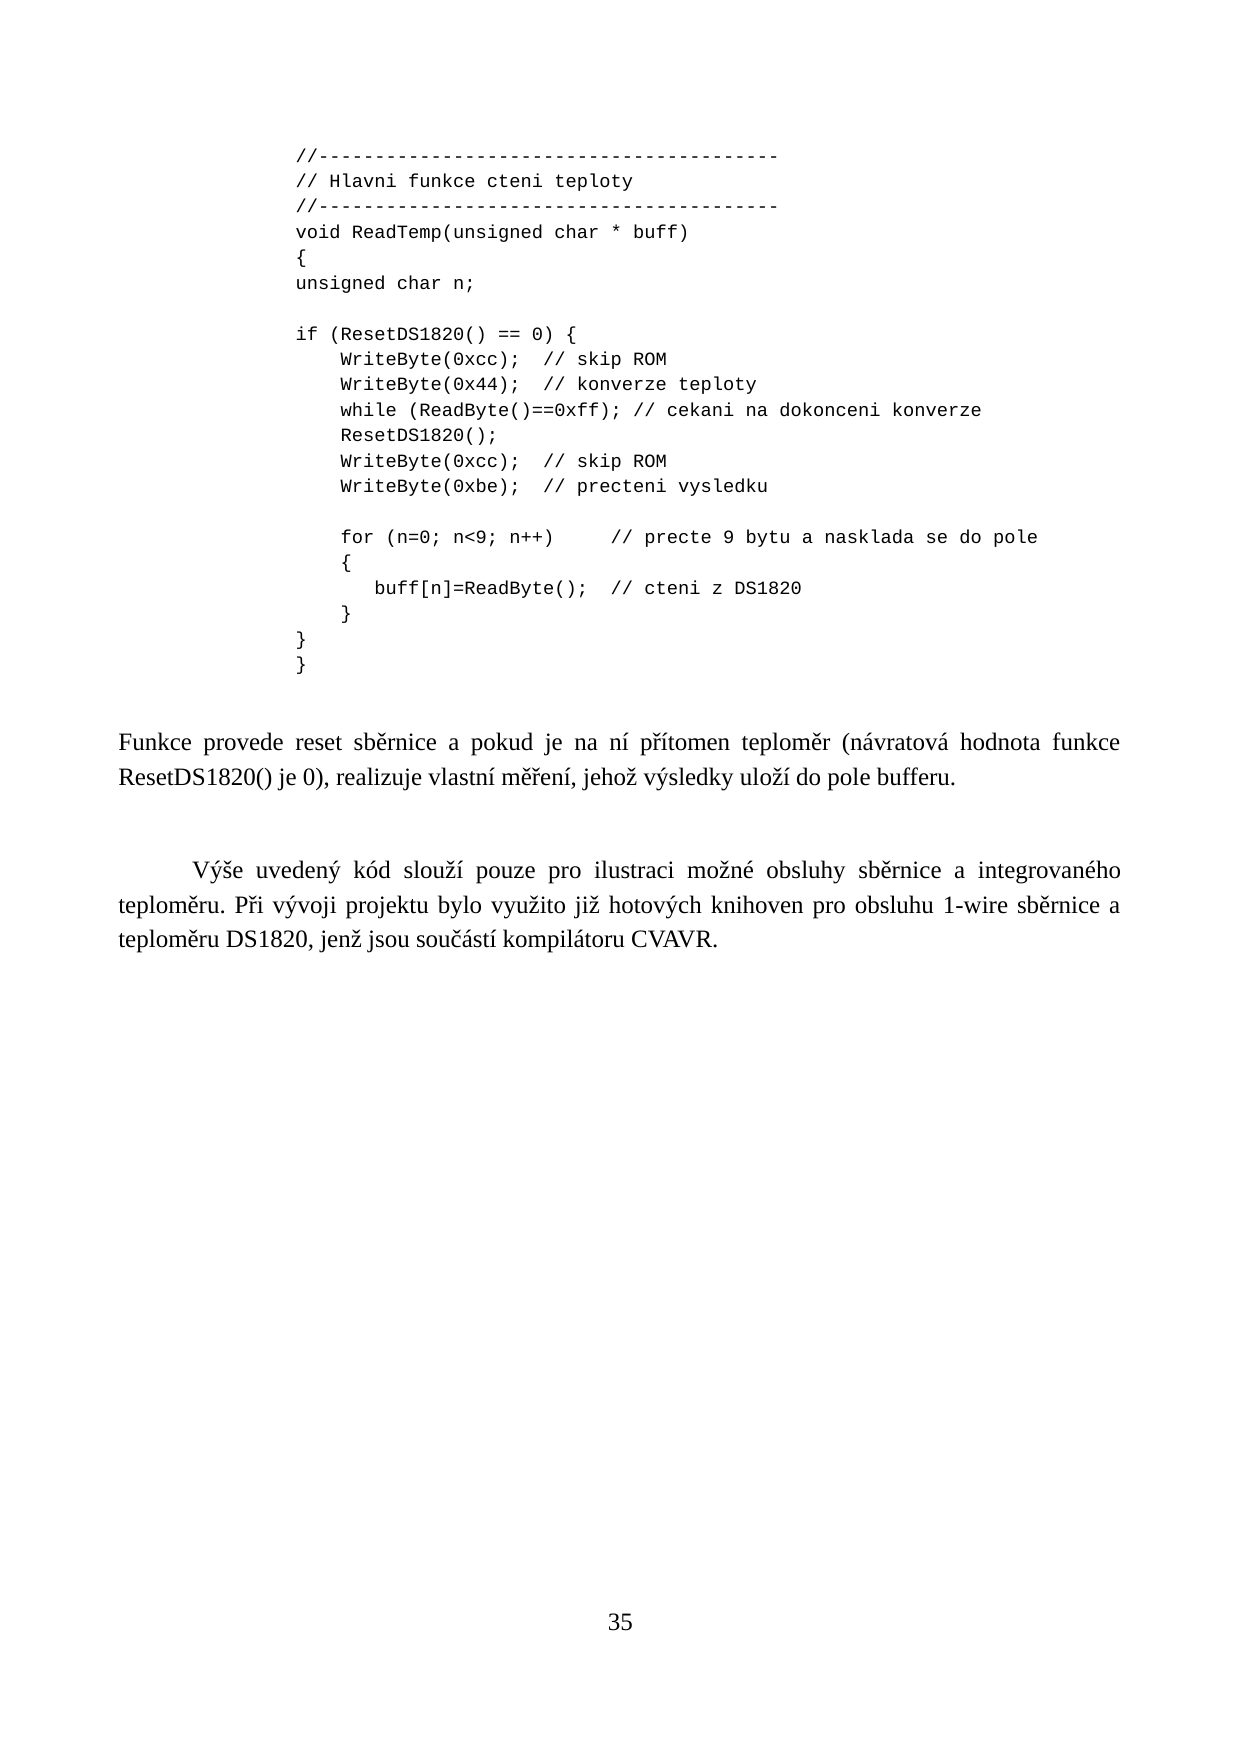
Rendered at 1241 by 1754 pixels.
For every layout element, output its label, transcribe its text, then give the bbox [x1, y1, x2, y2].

text } [295, 604, 1122, 625]
text { [295, 248, 1122, 269]
text WriteByte(0xcc); // skip ROM [295, 451, 1122, 473]
text { [295, 553, 1122, 574]
text WriteByte(0xcc); // skip ROM [295, 350, 1122, 371]
text //----------------------------------------- [295, 146, 1122, 168]
text for (n=0; n<9; n++) // precte 9 bytu a nasklada se do pole [295, 528, 1122, 549]
text ResetDS1820(); [295, 426, 1122, 447]
text } [295, 629, 1122, 651]
text while (ReadByte()==0xff); // cekani na dokonceni konverze [295, 401, 1122, 422]
text // Hlavni funkce cteni teploty [295, 172, 1122, 193]
text if (ResetDS1820() == 0) { [295, 324, 1122, 346]
text WriteByte(0x44); // konverze teploty [295, 375, 1122, 396]
text void ReadTemp(unsigned char * buff) [295, 223, 1122, 244]
text buff[n]=ReadByte(); // cteni z DS1820 [295, 578, 1122, 600]
text //----------------------------------------- [295, 197, 1122, 218]
text unsigned char n; [295, 273, 1122, 295]
text Funkce provede reset sběrnice a pokud je na ní přítomen teploměr (návratová hodnota funkce ResetDS1820() je 0), realizuje vlastní měření, jehož výsledky uloží do pole bufferu. [118, 727, 1122, 790]
text } [295, 655, 1122, 676]
text Výše uvedený kód slouží pouze pro ilustraci možné obsluhy sběrnice a integrovaného teploměru. Při vývoji projektu bylo využito již hotových knihoven pro obsluhu 1-wire sběrnice a teploměru DS1820, jenž jsou součástí kompilátoru CVAVR. [118, 856, 1122, 953]
text WriteByte(0xbe); // precteni vysledku [295, 477, 1122, 498]
